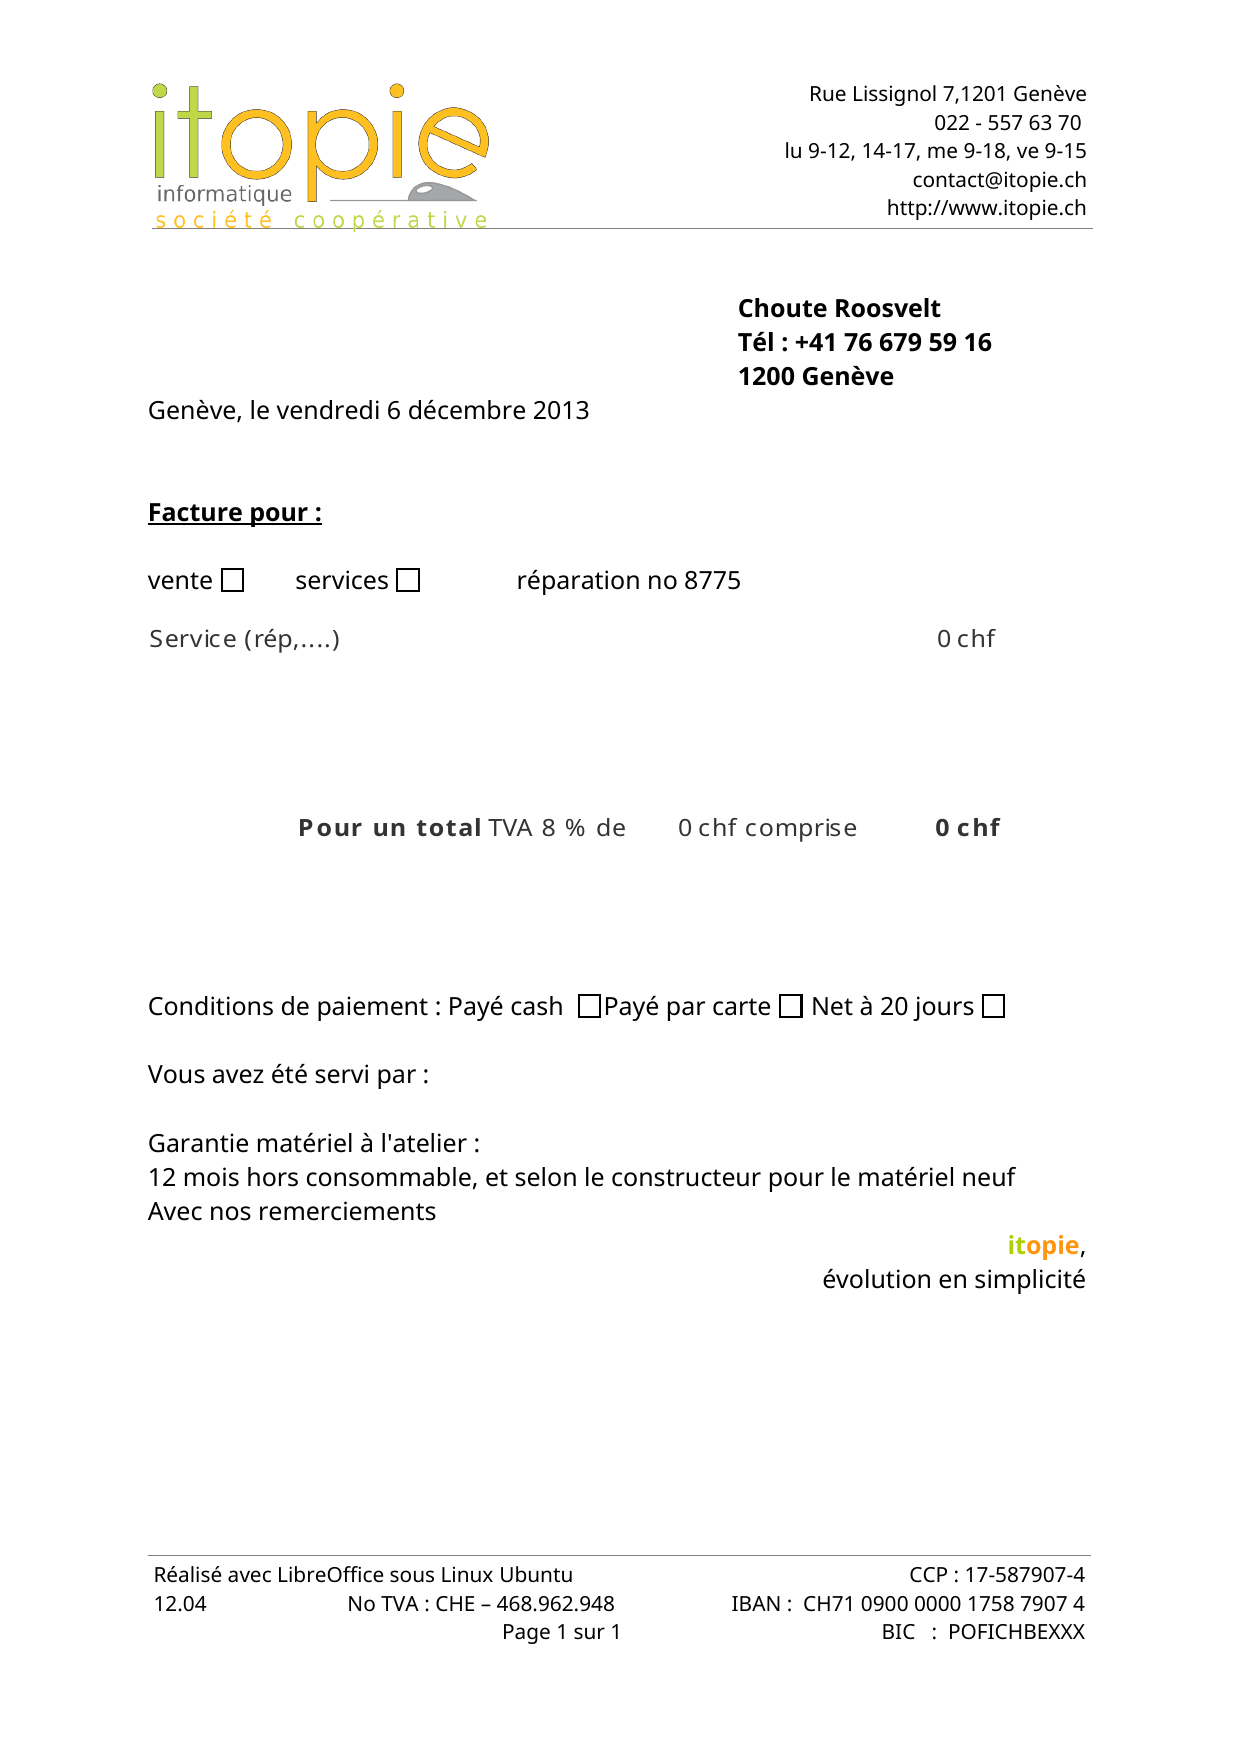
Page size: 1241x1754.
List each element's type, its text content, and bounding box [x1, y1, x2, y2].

text 1200 Genève [148, 358, 1093, 392]
text 12 mois hors consommable, et selon le constructeur pour le matériel neuf [148, 1159, 1093, 1193]
text évolution en simplicité [148, 1262, 1093, 1296]
text Choute Roosvelt [148, 290, 1093, 324]
text Facture pour : [148, 495, 1093, 529]
text Genève, le vendredi 6 décembre 2013 [148, 392, 1093, 427]
text itopie, [148, 1227, 1093, 1262]
text vente services réparation no 8775 [148, 563, 1093, 597]
text Garantie matériel à l'atelier : [148, 1125, 1093, 1159]
text Avec nos remerciements [148, 1193, 1093, 1227]
text Conditions de paiement : Payé cash Payé par carte Net à 20 jours [148, 989, 1093, 1023]
text Vous avez été servi par : [148, 1057, 1093, 1091]
text Tél : +41 76 679 59 16 [148, 324, 1093, 358]
picture [138, 72, 500, 244]
